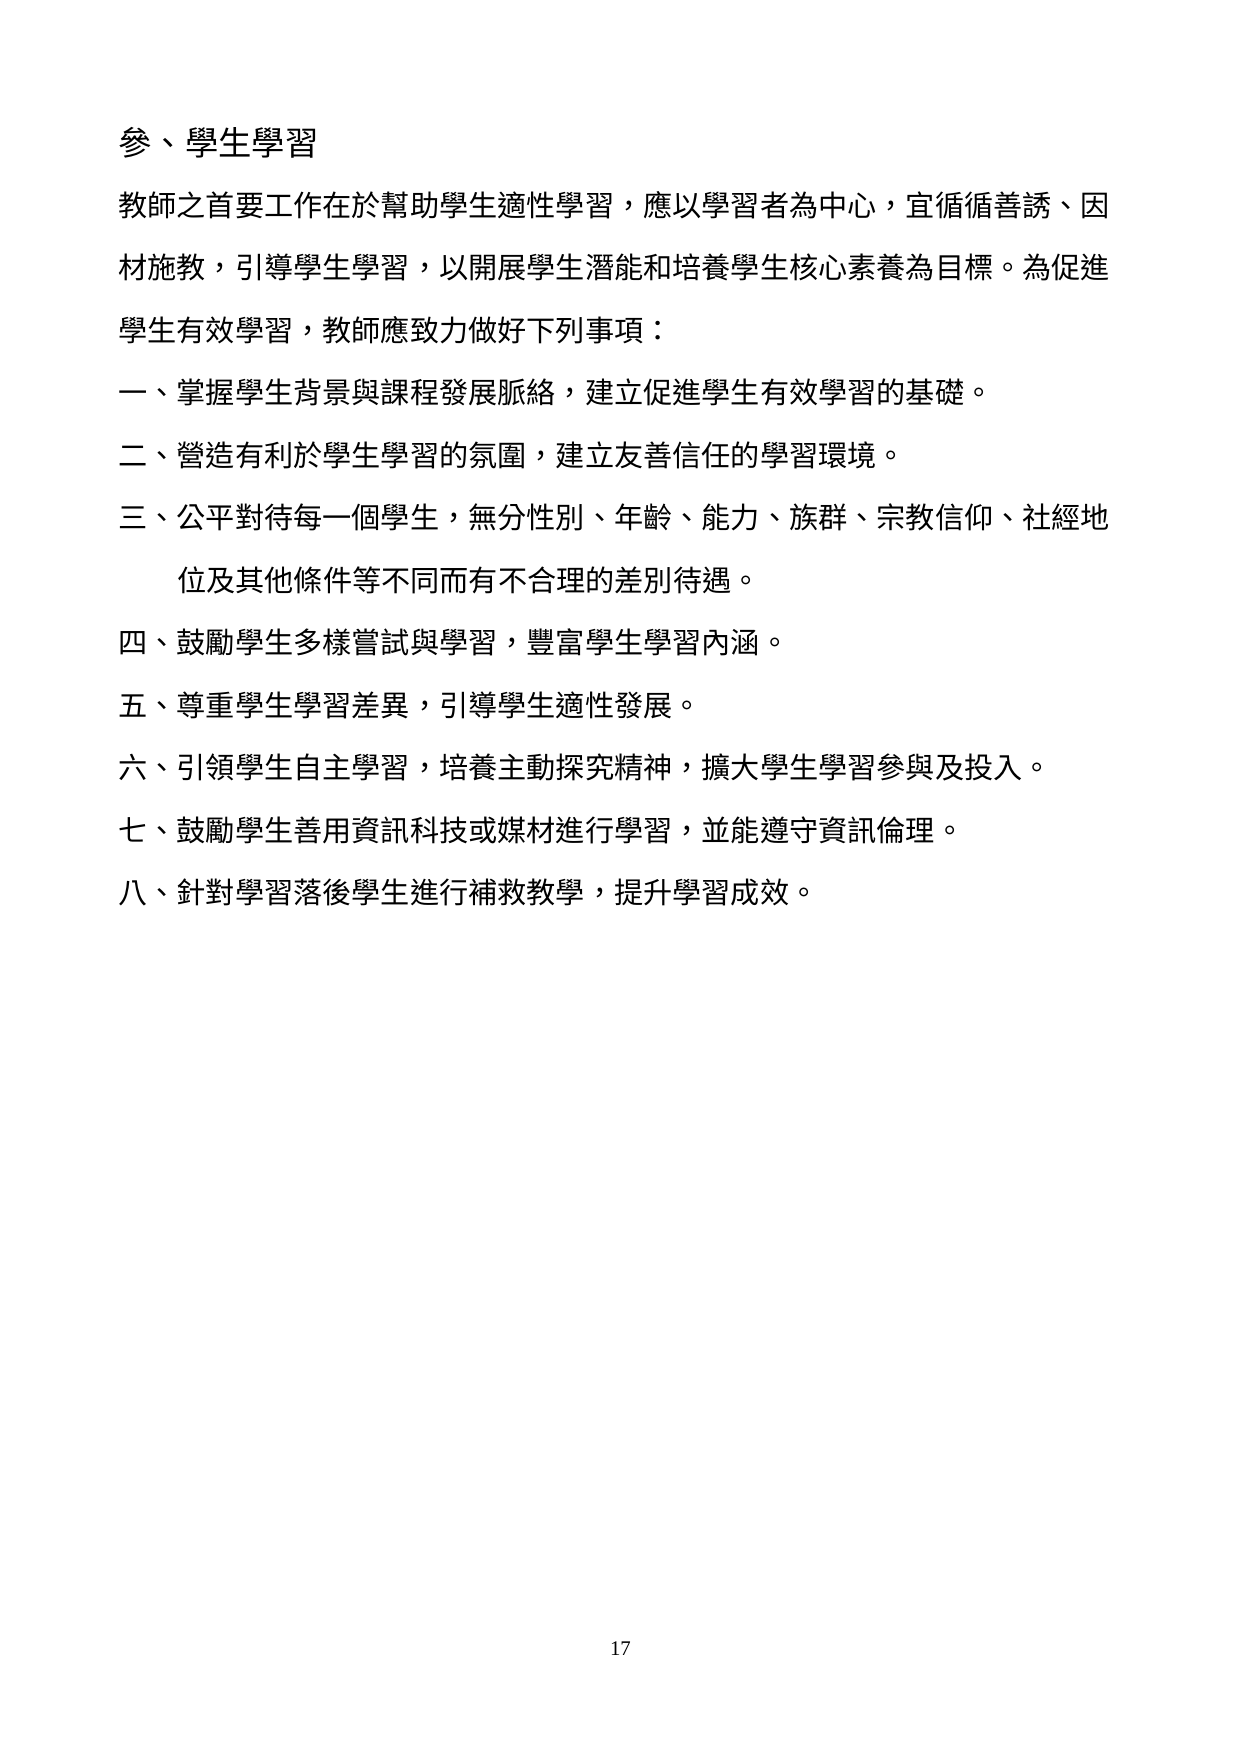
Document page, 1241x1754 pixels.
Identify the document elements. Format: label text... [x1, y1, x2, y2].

text 四、鼓勵學生多樣嘗試與學習，豐富學生學習內涵。 [118, 599, 1122, 662]
text 二、營造有利於學生學習的氛圍，建立友善信任的學習環境。 [118, 412, 1122, 474]
text 八、針對學習落後學生進行補救教學，提升學習成效。 [118, 849, 1122, 912]
text 七、鼓勵學生善用資訊科技或媒材進行學習，並能遵守資訊倫理。 [118, 787, 1122, 849]
text 一、掌握學生背景與課程發展脈絡，建立促進學生有效學習的基礎。 [118, 349, 1122, 412]
text 五、尊重學生學習差異，引導學生適性發展。 [118, 662, 1122, 724]
text 三、公平對待每一個學生，無分性別、年齡、能力、族群、宗教信仰、社經地位及其他條件等不同而有不合理的差別待遇。 [118, 474, 1122, 599]
text 六、引領學生自主學習，培養主動探究精神，擴大學生學習參與及投入。 [118, 724, 1122, 787]
text 教師之首要工作在於幫助學生適性學習，應以學習者為中心，宜循循善誘、因材施教，引導學生學習，以開展學生潛能和培養學生核心素養為目標。為促進學生有效學習，教師應致力做好下列事項： [118, 162, 1122, 349]
text 參、學生學習 [118, 99, 1122, 162]
